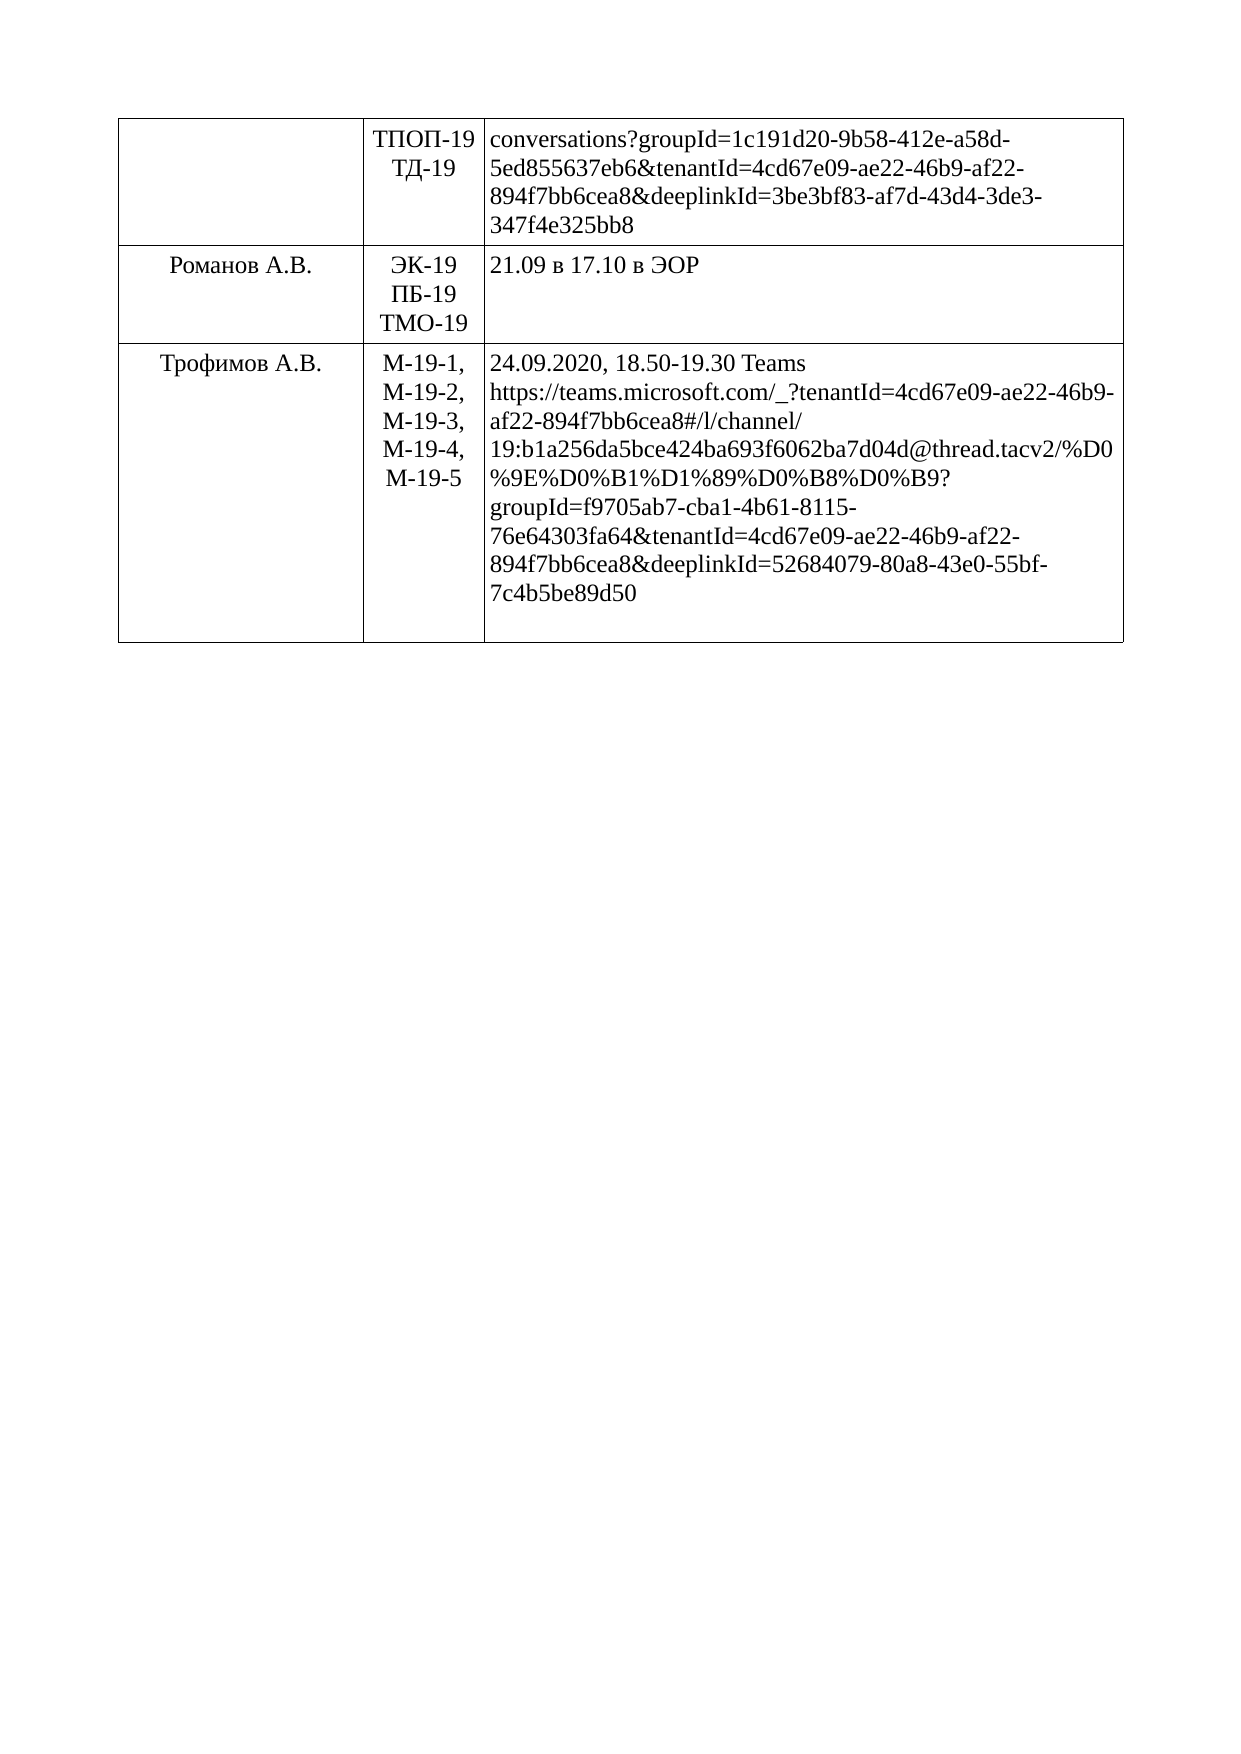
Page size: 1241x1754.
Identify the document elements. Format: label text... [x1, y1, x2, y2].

table_cell ТПОП-19 ТД-19 [364, 119, 484, 245]
table_cell [119, 119, 363, 245]
table_cell Трофимов А.В. [119, 344, 363, 642]
table_cell conversations?groupId=1c191d20-9b58-412e-a58d-5ed855637eb6&tenantId=4cd67e09-ae22-46b9-af22-894f7bb6cea8&deeplinkId=3be3bf83-af7d-43d4-3de3-347f4e325bb8 [485, 119, 1123, 245]
table_cell М-19-1, М-19-2, М-19-3, М-19-4, М-19-5 [364, 344, 484, 642]
table_cell Романов А.В. [119, 246, 363, 342]
table_cell ЭК-19 ПБ-19 ТМО-19 [364, 246, 484, 342]
table_cell 24.09.2020, 18.50-19.30 Teams https://teams.microsoft.com/_?tenantId=4cd67e09-ae22-46b9-af22-894f7bb6cea8#/l/channel/19:b1a256da5bce424ba693f6062ba7d04d@thread.tacv2/%D0%9E%D0%B1%D1%89%D0%B8%D0%B9?groupId=f9705ab7-cba1-4b61-8115-76e64303fa64&tenantId=4cd67e09-ae22-46b9-af22-894f7bb6cea8&deeplinkId=52684079-80a8-43e0-55bf-7c4b5be89d50 [485, 344, 1123, 642]
table_cell 21.09 в 17.10 в ЭОР [485, 246, 1123, 342]
